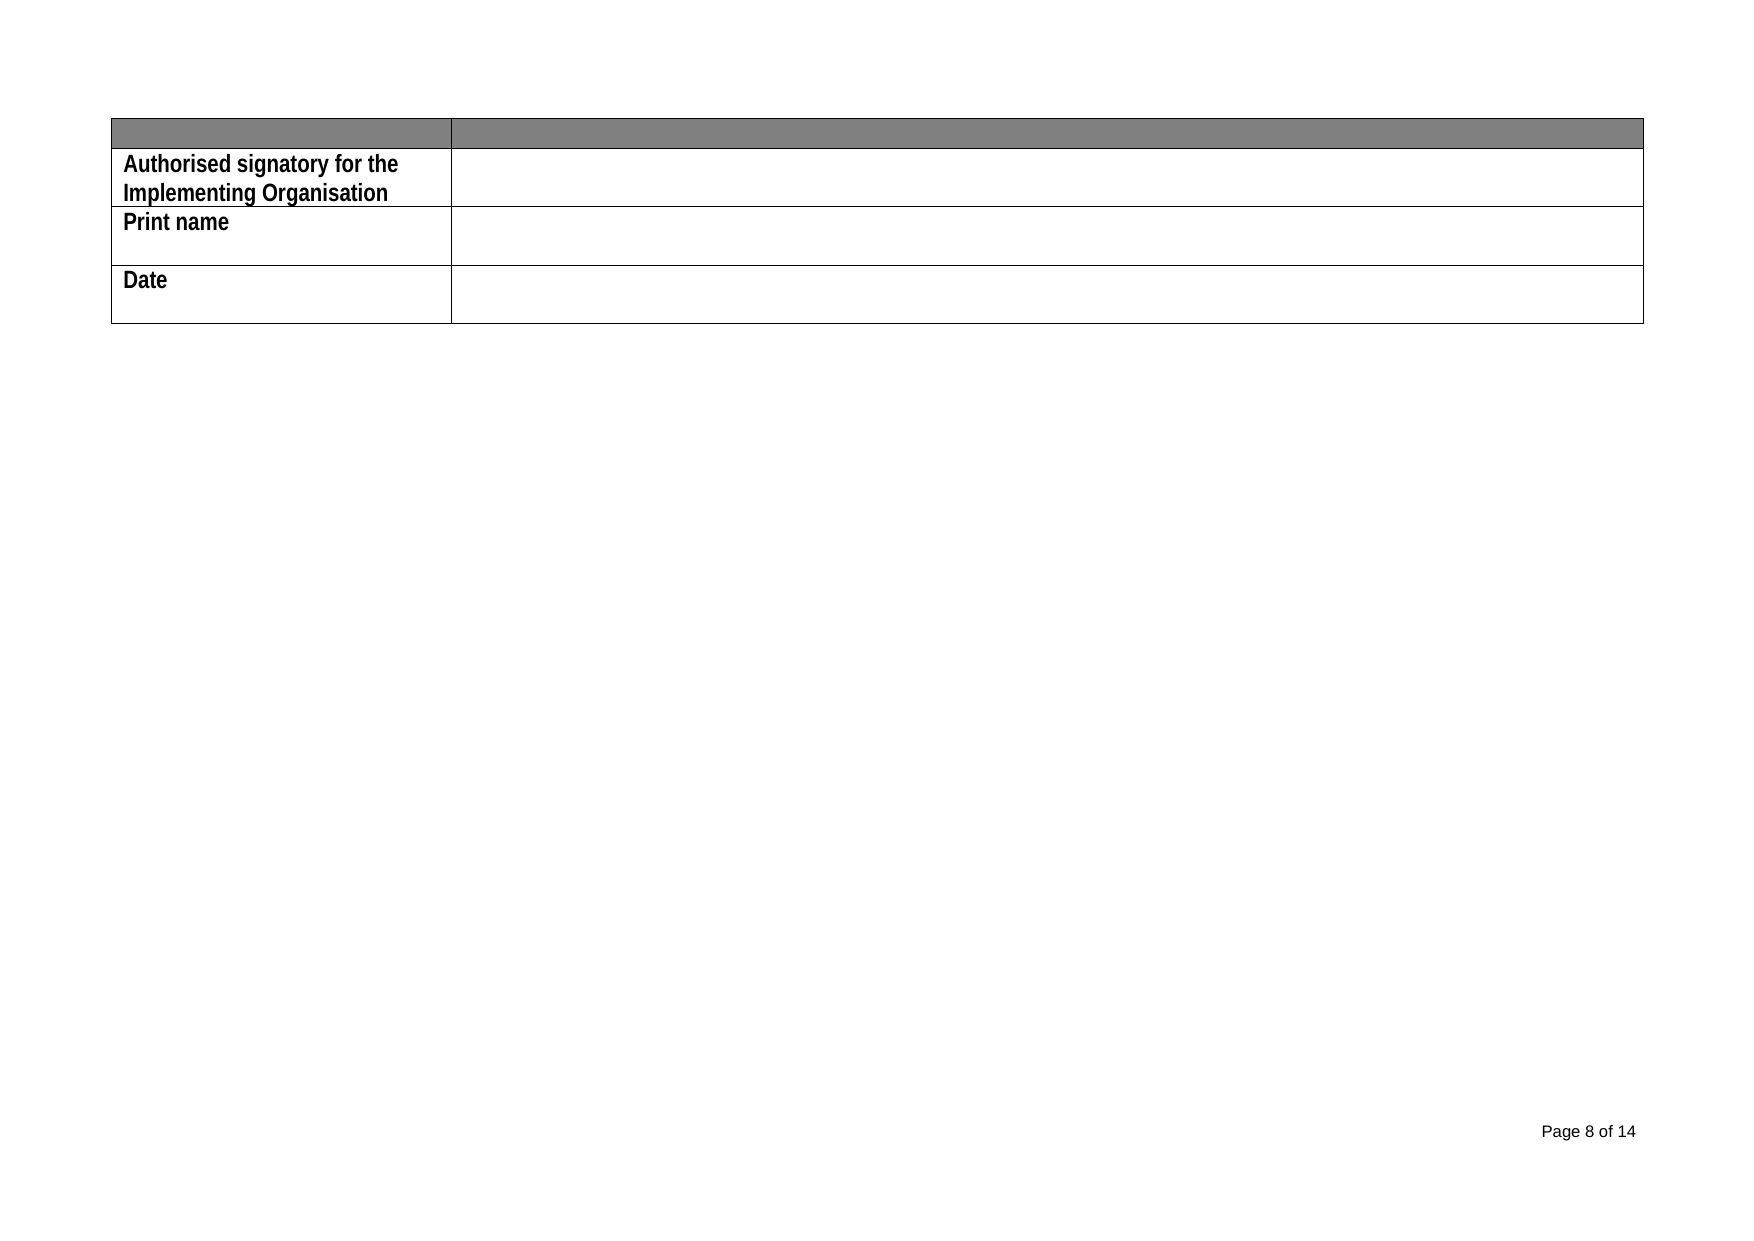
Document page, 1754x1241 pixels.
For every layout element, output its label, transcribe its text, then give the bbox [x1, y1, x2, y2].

table_cell [452, 266, 1643, 323]
table_cell [452, 119, 1643, 148]
table_cell Date [112, 266, 451, 323]
table_cell [452, 149, 1643, 206]
table_cell [103, 265, 111, 323]
table_cell [103, 206, 111, 264]
table_cell [452, 207, 1643, 264]
table_cell Print name [112, 207, 451, 264]
table_cell [112, 119, 451, 148]
table_cell Authorised signatory for the Implementing Organisation [112, 149, 451, 206]
table_cell [103, 118, 111, 148]
table_cell [103, 148, 111, 206]
